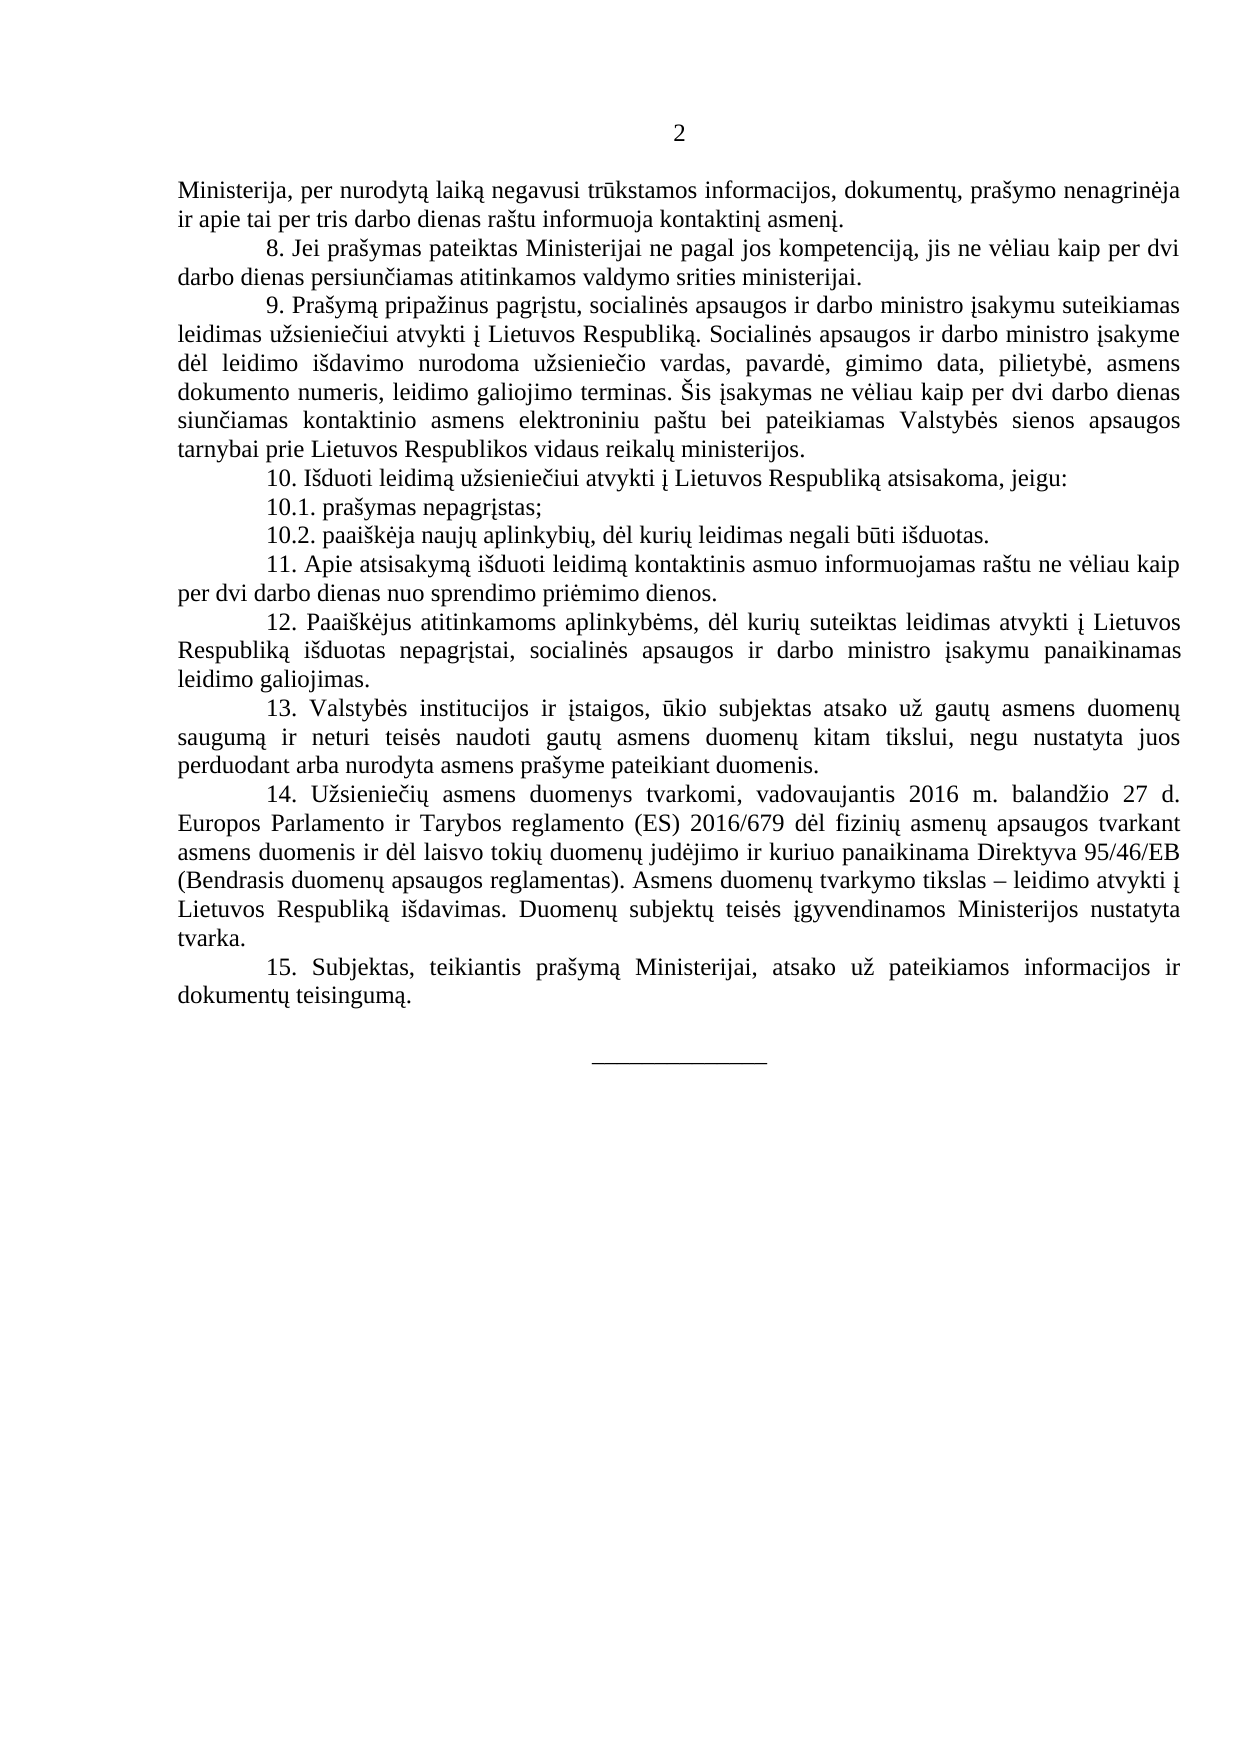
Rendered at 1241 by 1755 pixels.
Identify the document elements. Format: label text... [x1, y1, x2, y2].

text 9. Prašymą pripažinus pagrįstu, socialinės apsaugos ir darbo ministro įsakymu suteikiamas leidimas užsieniečiui atvykti į Lietuvos Respubliką. Socialinės apsaugos ir darbo ministro įsakyme dėl leidimo išdavimo nurodoma užsieniečio vardas, pavardė, gimimo data, pilietybė, asmens dokumento numeris, leidimo galiojimo terminas. Šis įsakymas ne vėliau kaip per dvi darbo dienas siunčiamas kontaktinio asmens elektroniniu paštu bei pateikiamas Valstybės sienos apsaugos tarnybai prie Lietuvos Respublikos vidaus reikalų ministerijos. [177, 291, 1181, 463]
text 15. Subjektas, teikiantis prašymą Ministerijai, atsako už pateikiamos informacijos ir dokumentų teisingumą. [177, 952, 1181, 1009]
text 11. Apie atsisakymą išduoti leidimą kontaktinis asmuo informuojamas raštu ne vėliau kaip per dvi darbo dienas nuo sprendimo priėmimo dienos. [177, 549, 1181, 607]
text Ministerija, per nurodytą laiką negavusi trūkstamos informacijos, dokumentų, prašymo nenagrinėja ir apie tai per tris darbo dienas raštu informuoja kontaktinį asmenį. [177, 176, 1181, 233]
text 13. Valstybės institucijos ir įstaigos, ūkio subjektas atsako už gautų asmens duomenų saugumą ir neturi teisės naudoti gautų asmens duomenų kitam tikslui, negu nustatyta juos perduodant arba nurodyta asmens prašyme pateikiant duomenis. [177, 693, 1181, 779]
text 10.2. paaiškėja naujų aplinkybių, dėl kurių leidimas negali būti išduotas. [177, 521, 1181, 549]
text ______________ [177, 1038, 1181, 1067]
text 14. Užsieniečių asmens duomenys tvarkomi, vadovaujantis 2016 m. balandžio 27 d. Europos Parlamento ir Tarybos reglamento (ES) 2016/679 dėl fizinių asmenų apsaugos tvarkant asmens duomenis ir dėl laisvo tokių duomenų judėjimo ir kuriuo panaikinama Direktyva 95/46/EB (Bendrasis duomenų apsaugos reglamentas). Asmens duomenų tvarkymo tikslas – leidimo atvykti į Lietuvos Respubliką išdavimas. Duomenų subjektų teisės įgyvendinamos Ministerijos nustatyta tvarka. [177, 779, 1181, 952]
text 10. Išduoti leidimą užsieniečiui atvykti į Lietuvos Respubliką atsisakoma, jeigu: [177, 463, 1181, 492]
text 12. Paaiškėjus atitinkamoms aplinkybėms, dėl kurių suteiktas leidimas atvykti į Lietuvos Respubliką išduotas nepagrįstai, socialinės apsaugos ir darbo ministro įsakymu panaikinamas leidimo galiojimas. [177, 607, 1181, 693]
text 10.1. prašymas nepagrįstas; [177, 492, 1181, 521]
text 8. Jei prašymas pateiktas Ministerijai ne pagal jos kompetenciją, jis ne vėliau kaip per dvi darbo dienas persiunčiamas atitinkamos valdymo srities ministerijai. [177, 233, 1181, 291]
